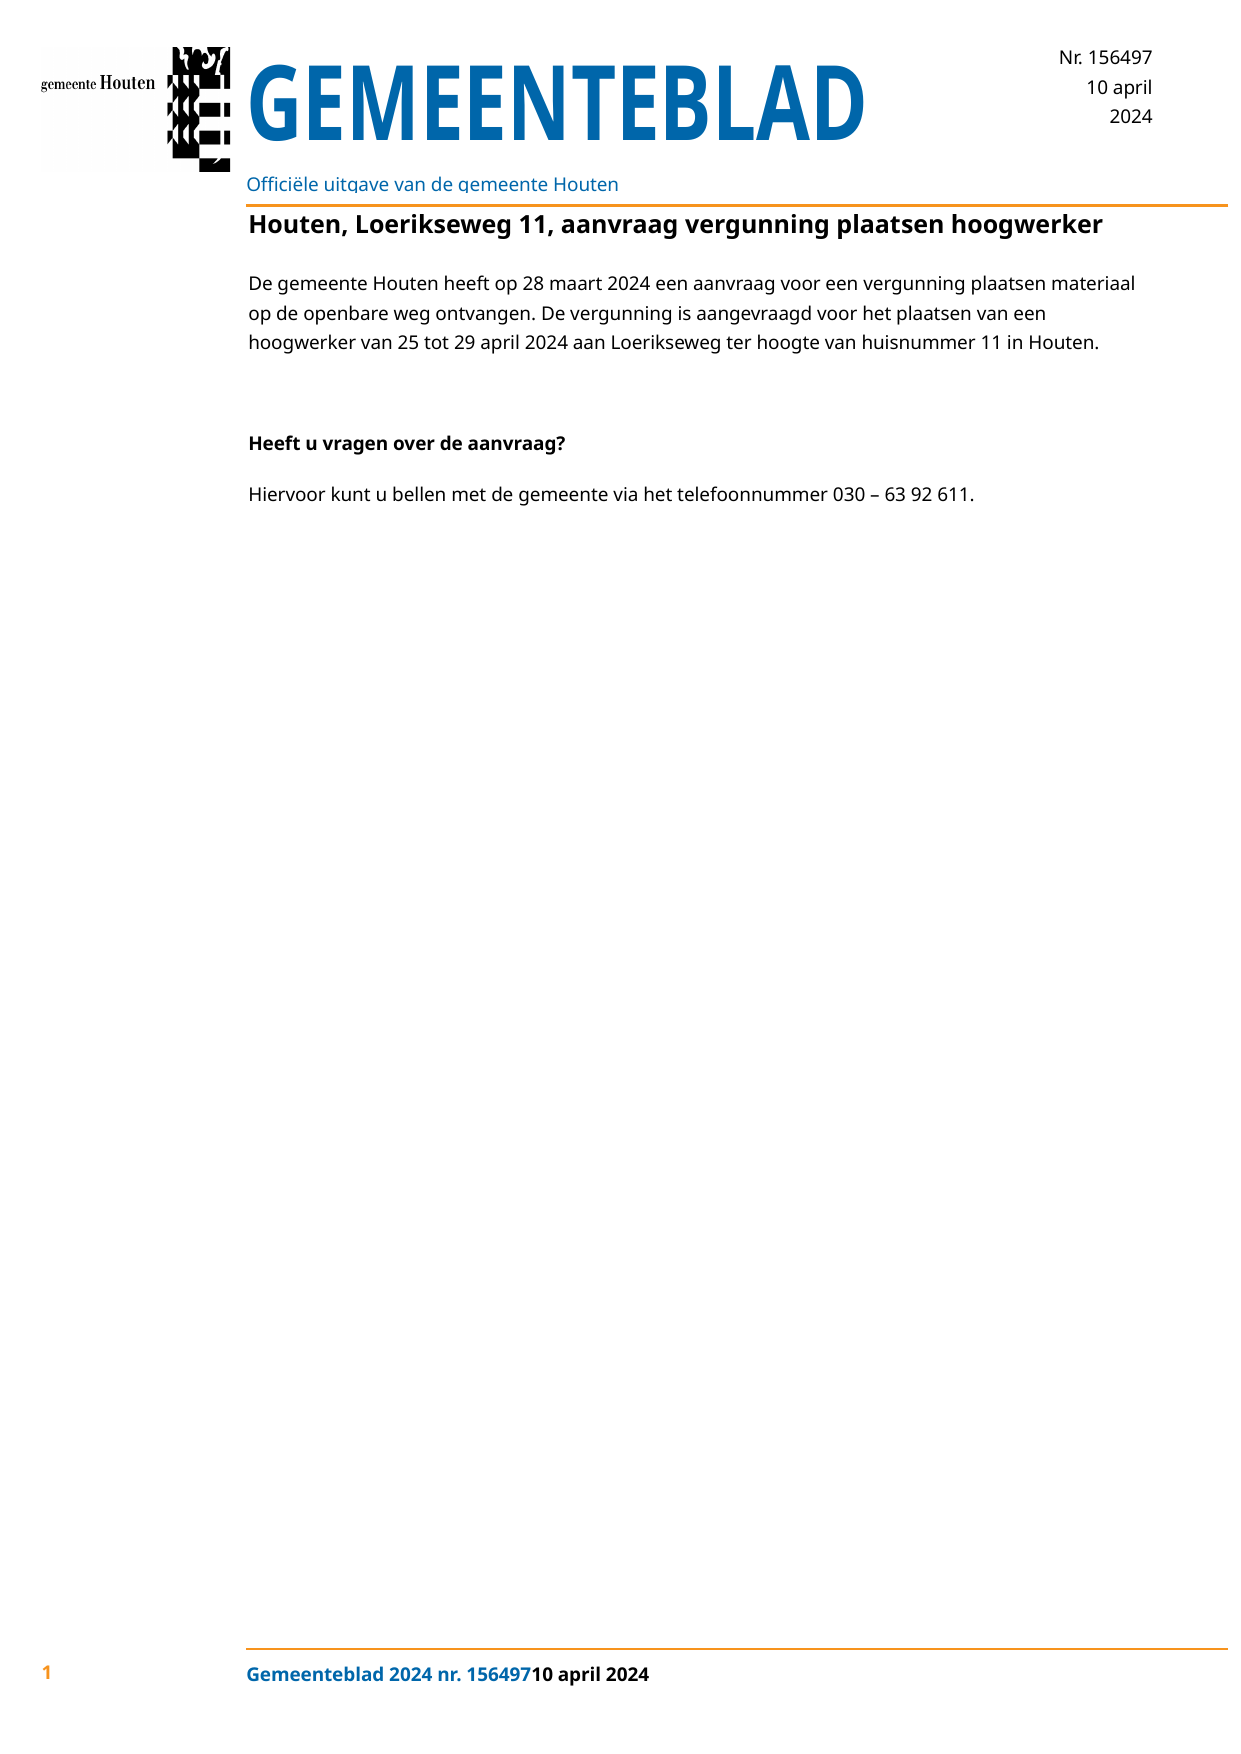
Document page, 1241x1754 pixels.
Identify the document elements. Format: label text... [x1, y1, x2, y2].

text De gemeente Houten heeft op 28 maart 2024 een aanvraag voor een vergunning plaatsen materiaal op de openbare weg ontvangen. De vergunning is aangevraagd voor het plaatsen van een hoogwerker van 25 tot 29 april 2024 aan Loerikseweg ter hoogte van huisnummer 11 in Houten. [248, 270, 1152, 355]
text Hiervoor kunt u bellen met de gemeente via het telefoonnummer 030 – 63 92 611. [248, 481, 1152, 506]
text Heeft u vragen over de aanvraag? [248, 430, 1152, 456]
picture [41, 47, 231, 172]
text Houten, Loerikseweg 11, aanvraag vergunning plaatsen hoogwerker [248, 207, 1152, 241]
